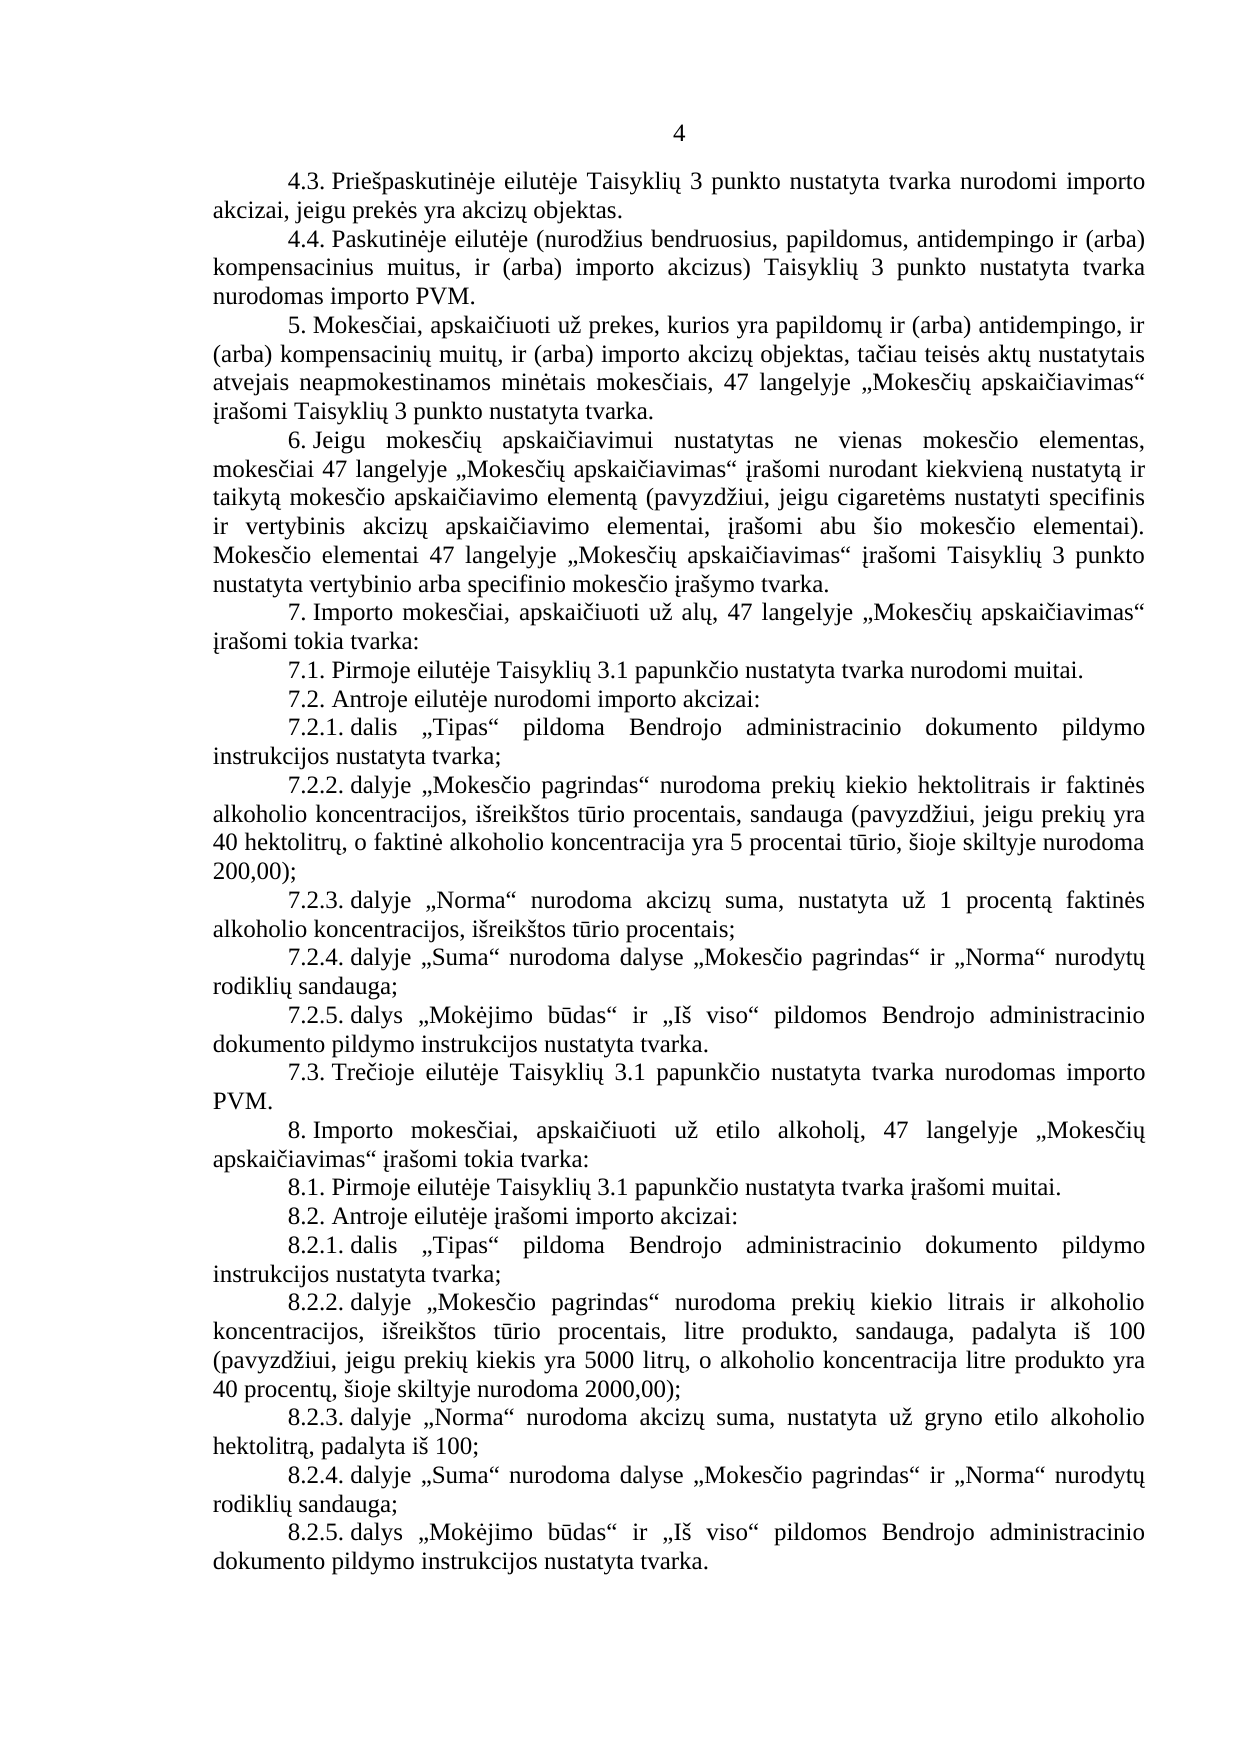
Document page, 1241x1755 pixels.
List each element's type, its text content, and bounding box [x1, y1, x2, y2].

text 7.1. Pirmoje eilutėje Taisyklių 3.1 papunkčio nustatyta tvarka nurodomi muitai. [213, 655, 1146, 684]
text 8. Importo mokesčiai, apskaičiuoti už etilo alkoholį, 47 langelyje „Mokesčių apskaičiavimas“ įrašomi tokia tvarka: [213, 1115, 1146, 1172]
text 7. Importo mokesčiai, apskaičiuoti už alų, 47 langelyje „Mokesčių apskaičiavimas“ įrašomi tokia tvarka: [213, 597, 1146, 655]
text 8.2.3. dalyje „Norma“ nurodoma akcizų suma, nustatyta už gryno etilo alkoholio hektolitrą, padalyta iš 100; [213, 1402, 1146, 1460]
text 8.2.5. dalys „Mokėjimo būdas“ ir „Iš viso“ pildomos Bendrojo administracinio dokumento pildymo instrukcijos nustatyta tvarka. [213, 1517, 1146, 1575]
text 7.2.4. dalyje „Suma“ nurodoma dalyse „Mokesčio pagrindas“ ir „Norma“ nurodytų rodiklių sandauga; [213, 942, 1146, 1000]
text 4.3. Priešpaskutinėje eilutėje Taisyklių 3 punkto nustatyta tvarka nurodomi importo akcizai, jeigu prekės yra akcizų objektas. [213, 166, 1146, 224]
text 8.2. Antroje eilutėje įrašomi importo akcizai: [213, 1201, 1146, 1230]
text 7.2.3. dalyje „Norma“ nurodoma akcizų suma, nustatyta už 1 procentą faktinės alkoholio koncentracijos, išreikštos tūrio procentais; [213, 885, 1146, 942]
text 7.2.2. dalyje „Mokesčio pagrindas“ nurodoma prekių kiekio hektolitrais ir faktinės alkoholio koncentracijos, išreikštos tūrio procentais, sandauga (pavyzdžiui, jeigu prekių yra 40 hektolitrų, o faktinė alkoholio koncentracija yra 5 procentai tūrio, šioje skiltyje nurodoma 200,00); [213, 770, 1146, 885]
text 8.2.1. dalis „Tipas“ pildoma Bendrojo administracinio dokumento pildymo instrukcijos nustatyta tvarka; [213, 1230, 1146, 1287]
text 5. Mokesčiai, apskaičiuoti už prekes, kurios yra papildomų ir (arba) antidempingo, ir (arba) kompensacinių muitų, ir (arba) importo akcizų objektas, tačiau teisės aktų nustatytais atvejais neapmokestinamos minėtais mokesčiais, 47 langelyje „Mokesčių apskaičiavimas“ įrašomi Taisyklių 3 punkto nustatyta tvarka. [213, 310, 1146, 425]
text 6. Jeigu mokesčių apskaičiavimui nustatytas ne vienas mokesčio elementas, mokesčiai 47 langelyje „Mokesčių apskaičiavimas“ įrašomi nurodant kiekvieną nustatytą ir taikytą mokesčio apskaičiavimo elementą (pavyzdžiui, jeigu cigaretėms nustatyti specifinis ir vertybinis akcizų apskaičiavimo elementai, įrašomi abu šio mokesčio elementai). Mokesčio elementai 47 langelyje „Mokesčių apskaičiavimas“ įrašomi Taisyklių 3 punkto nustatyta vertybinio arba specifinio mokesčio įrašymo tvarka. [213, 425, 1146, 597]
text 8.1. Pirmoje eilutėje Taisyklių 3.1 papunkčio nustatyta tvarka įrašomi muitai. [213, 1172, 1146, 1201]
text 8.2.2. dalyje „Mokesčio pagrindas“ nurodoma prekių kiekio litrais ir alkoholio koncentracijos, išreikštos tūrio procentais, litre produkto, sandauga, padalyta iš 100 (pavyzdžiui, jeigu prekių kiekis yra 5000 litrų, o alkoholio koncentracija litre produkto yra 40 procentų, šioje skiltyje nurodoma 2000,00); [213, 1287, 1146, 1402]
text 7.2.5. dalys „Mokėjimo būdas“ ir „Iš viso“ pildomos Bendrojo administracinio dokumento pildymo instrukcijos nustatyta tvarka. [213, 1000, 1146, 1057]
text 8.2.4. dalyje „Suma“ nurodoma dalyse „Mokesčio pagrindas“ ir „Norma“ nurodytų rodiklių sandauga; [213, 1460, 1146, 1517]
text 7.2.1. dalis „Tipas“ pildoma Bendrojo administracinio dokumento pildymo instrukcijos nustatyta tvarka; [213, 712, 1146, 770]
text 7.3. Trečioje eilutėje Taisyklių 3.1 papunkčio nustatyta tvarka nurodomas importo PVM. [213, 1057, 1146, 1115]
text 7.2. Antroje eilutėje nurodomi importo akcizai: [213, 684, 1146, 712]
text 4.4. Paskutinėje eilutėje (nurodžius bendruosius, papildomus, antidempingo ir (arba) kompensacinius muitus, ir (arba) importo akcizus) Taisyklių 3 punkto nustatyta tvarka nurodomas importo PVM. [213, 224, 1146, 310]
